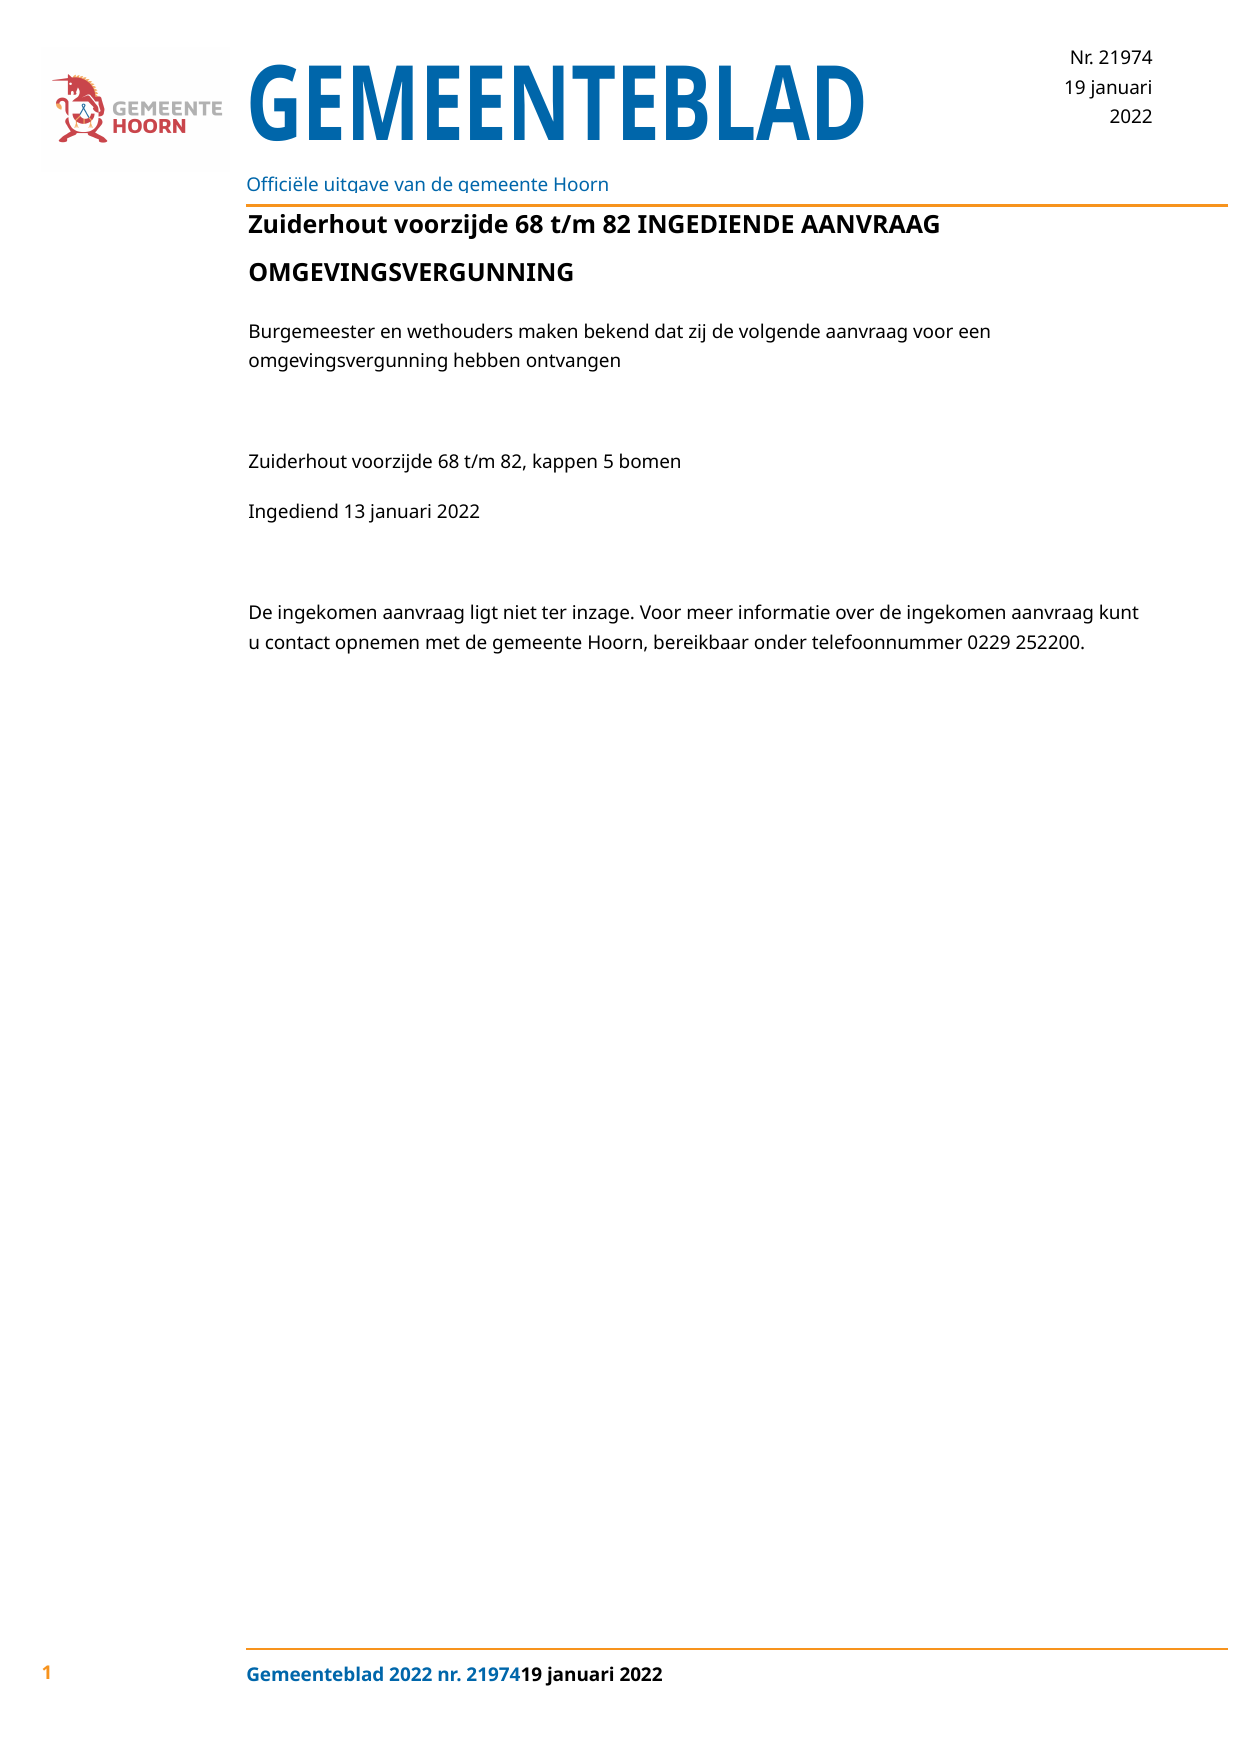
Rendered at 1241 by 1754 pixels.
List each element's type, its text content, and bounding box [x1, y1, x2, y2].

text Burgemeester en wethouders maken bekend dat zij de volgende aanvraag voor een omgevingsvergunning hebben ontvangen [248, 318, 1152, 373]
text De ingekomen aanvraag ligt niet ter inzage. Voor meer informatie over de ingekomen aanvraag kunt u contact opnemen met de gemeente Hoorn, bereikbaar onder telefoonnummer 0229 252200. [248, 599, 1152, 655]
text Zuiderhout voorzijde 68 t/m 82, kappen 5 bomen [248, 448, 1152, 474]
text Ingediend 13 januari 2022 [248, 499, 1152, 524]
text Zuiderhout voorzijde 68 t/m 82 INGEDIENDE AANVRAAG OMGEVINGSVERGUNNING [248, 207, 1152, 288]
picture [41, 47, 231, 172]
